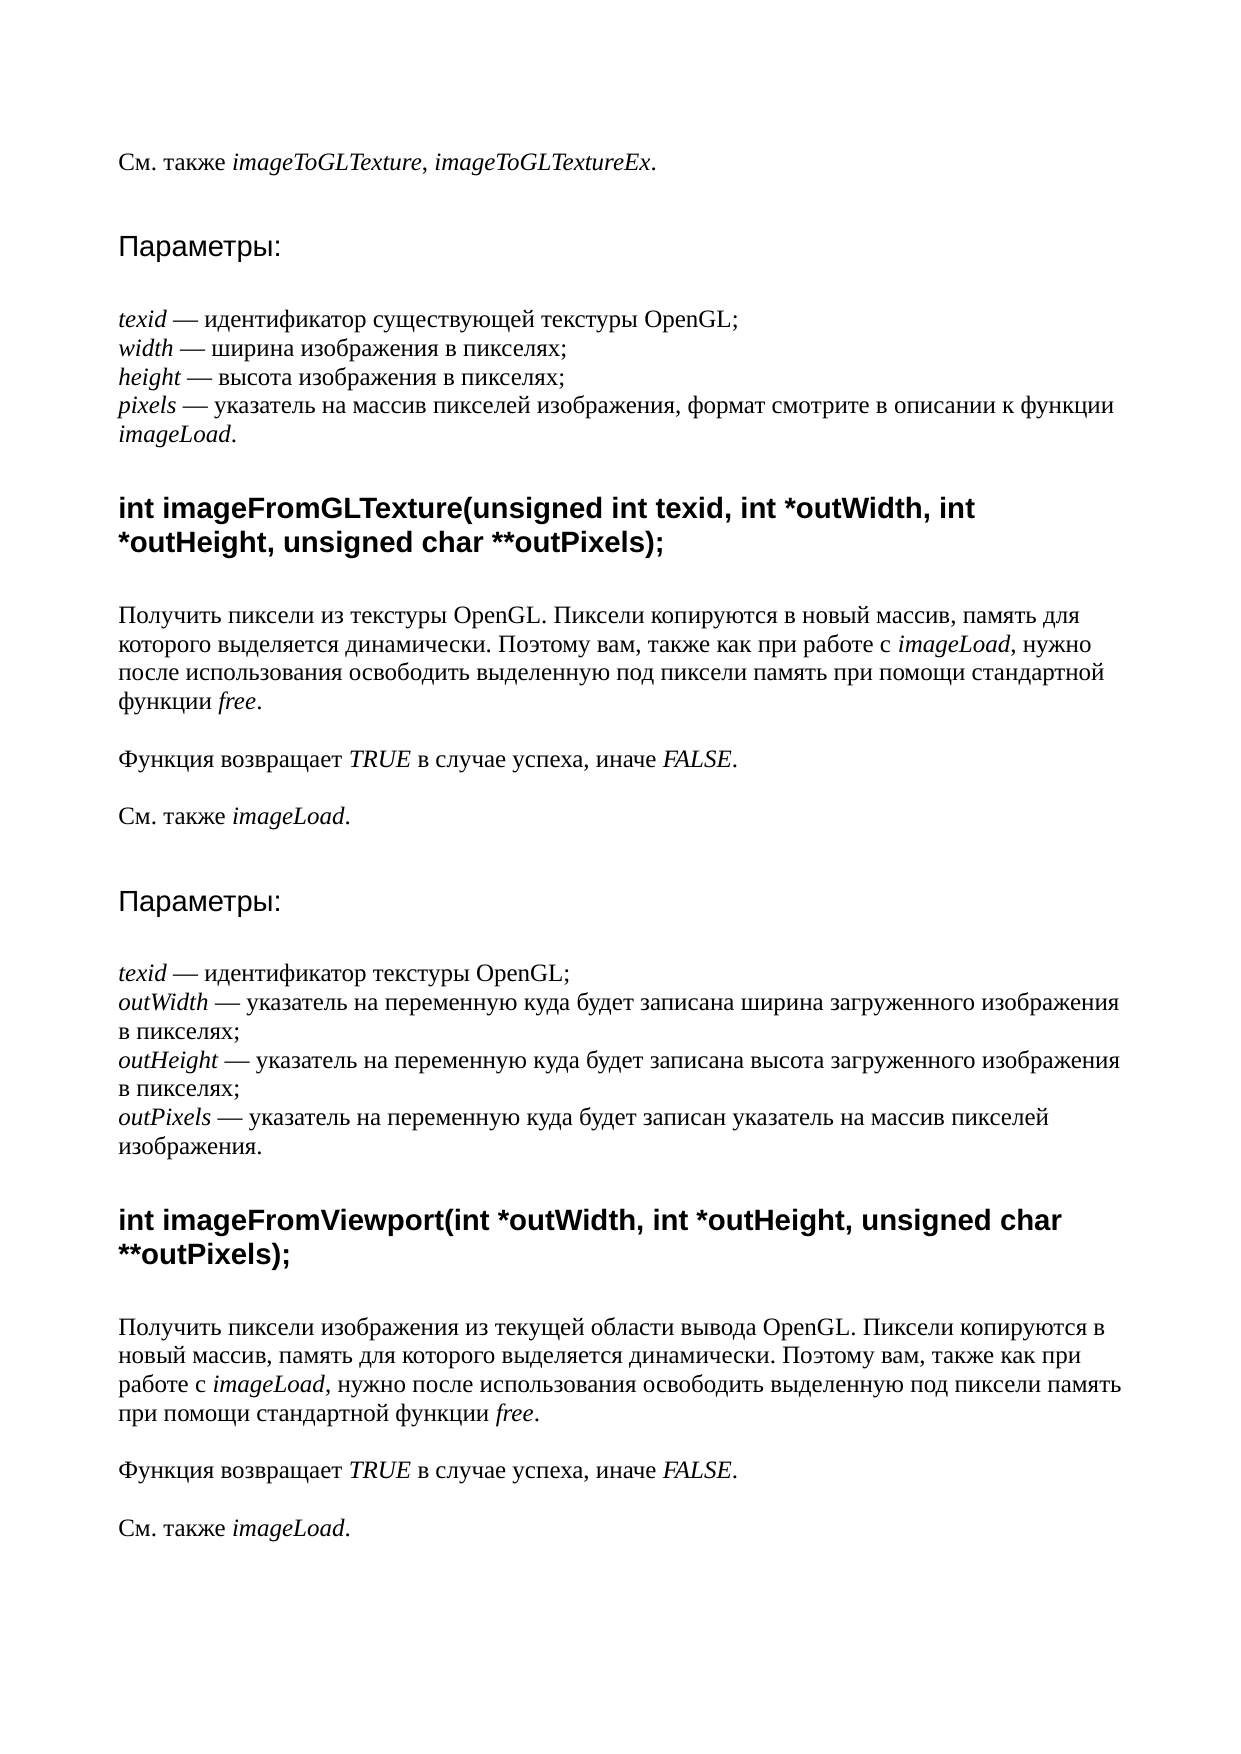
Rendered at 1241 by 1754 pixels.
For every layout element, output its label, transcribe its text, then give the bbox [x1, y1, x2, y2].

text Получить пиксели изображения из текущей области вывода OpenGL. Пиксели копируются в новый массив, память для которого выделяется динамически. Поэтому вам, также как при работе с imageLoad, нужно после использования освободить выделенную под пиксели память при помощи стандартной функции free. [118, 1312, 1122, 1427]
subtitle int imageFromViewport(int *outWidth, int *outHeight, unsigned char **outPixels); [118, 1203, 1122, 1271]
text См. также imageLoad. [118, 1513, 1122, 1542]
text Функция возвращает TRUE в случае успеха, иначе FALSE. [118, 744, 1122, 772]
text outPixels — указатель на переменную куда будет записан указатель на массив пикселей изображения. [118, 1102, 1122, 1160]
text pixels — указатель на массив пикселей изображения, формат смотрите в описании к функции imageLoad. [118, 390, 1122, 448]
text См. также imageToGLTexture, imageToGLTextureEx. [118, 147, 1122, 176]
text height — высота изображения в пикселях; [118, 362, 1122, 390]
text texid — идентификатор текстуры OpenGL; [118, 958, 1122, 987]
text См. также imageLoad. [118, 801, 1122, 830]
subtitle Параметры: [118, 884, 1122, 917]
text outHeight — указатель на переменную куда будет записана высота загруженного изображения в пикселях; [118, 1045, 1122, 1102]
subtitle int imageFromGLTexture(unsigned int texid, int *outWidth, int *outHeight, unsigned char **outPixels); [118, 491, 1122, 559]
text texid — идентификатор существующей текстуры OpenGL; [118, 304, 1122, 333]
text outWidth — указатель на переменную куда будет записана ширина загруженного изображения в пикселях; [118, 987, 1122, 1045]
text Получить пиксели из текстуры OpenGL. Пиксели копируются в новый массив, память для которого выделяется динамически. Поэтому вам, также как при работе с imageLoad, нужно после использования освободить выделенную под пиксели память при помощи стандартной функции free. [118, 600, 1122, 715]
text Функция возвращает TRUE в случае успеха, иначе FALSE. [118, 1456, 1122, 1484]
text width — ширина изображения в пикселях; [118, 333, 1122, 362]
subtitle Параметры: [118, 229, 1122, 263]
